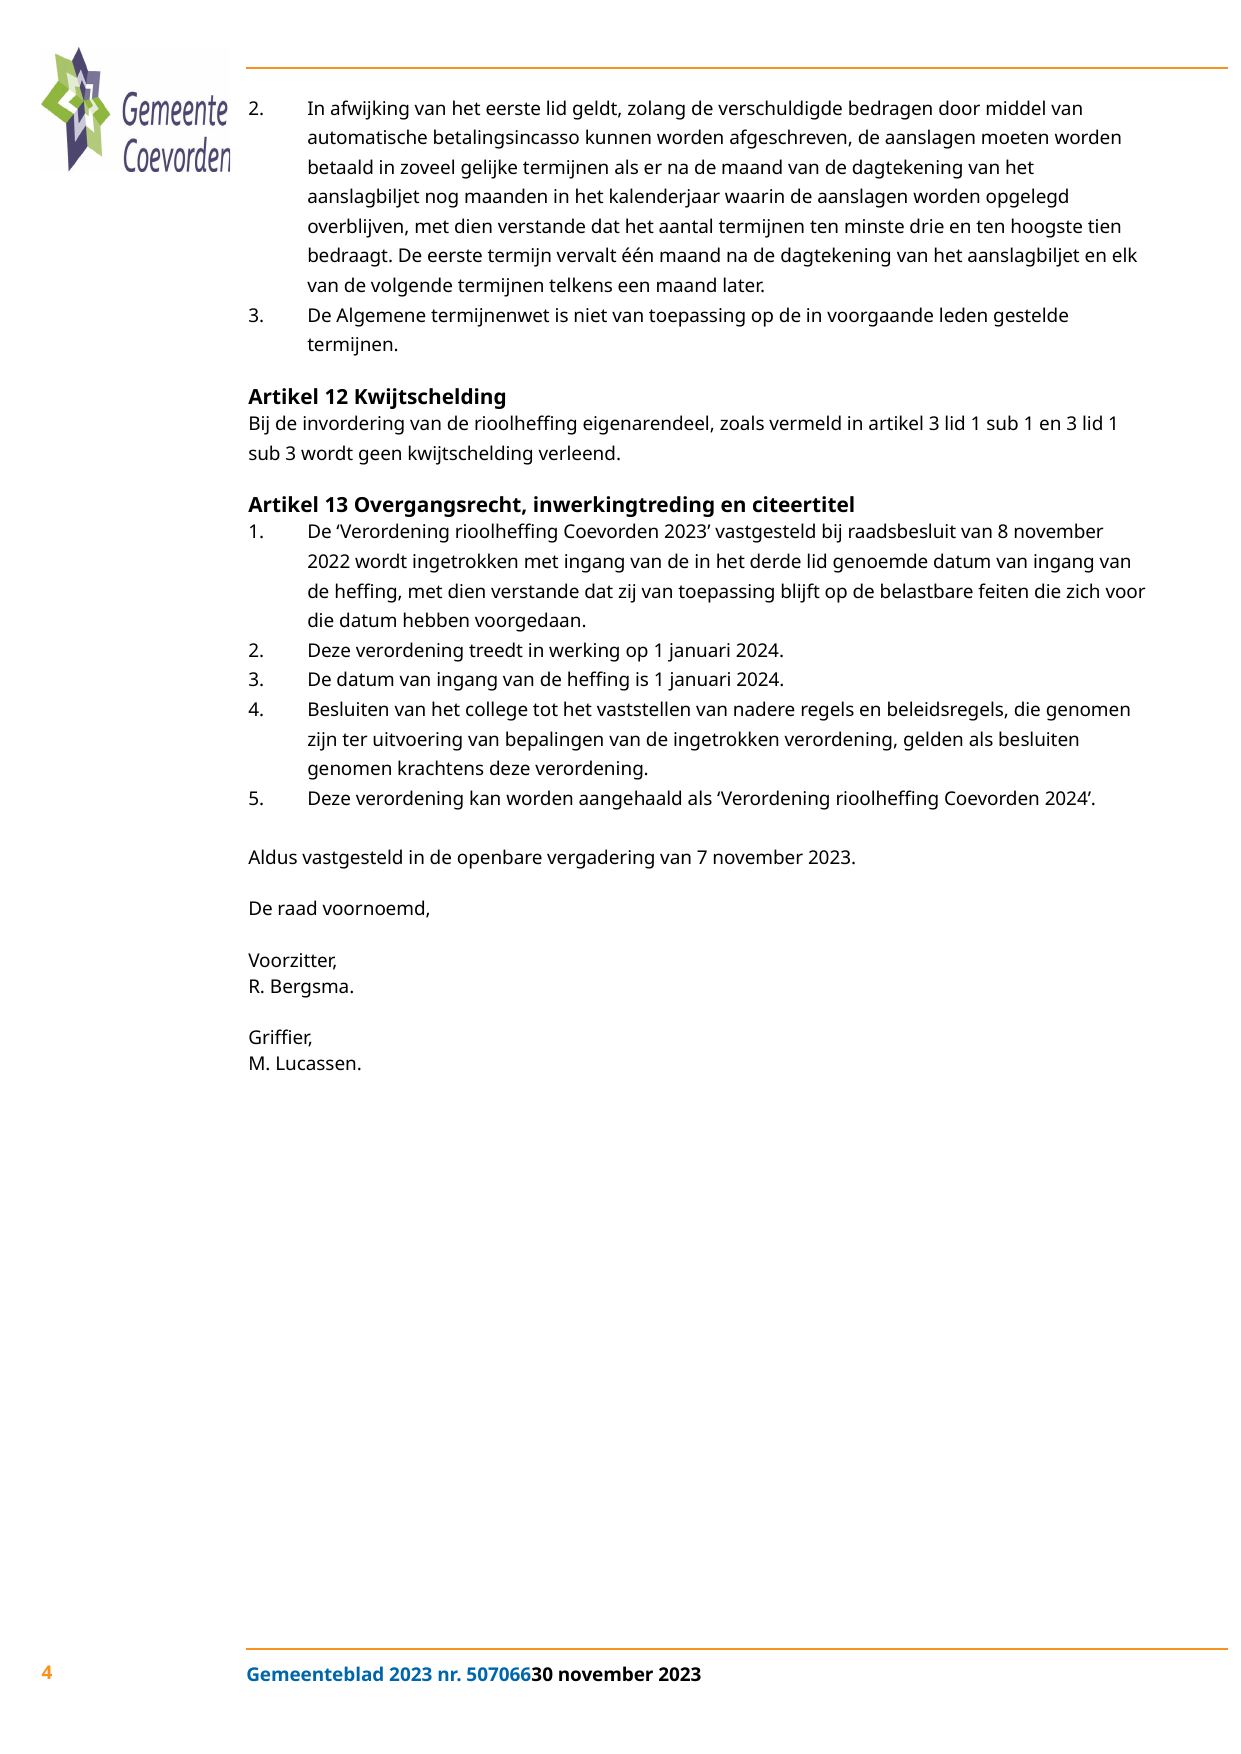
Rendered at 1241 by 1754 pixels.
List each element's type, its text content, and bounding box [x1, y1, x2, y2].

text De raad voornoemd, [248, 896, 1152, 921]
text Aldus vastgesteld in de openbare vergadering van 7 november 2023. [248, 844, 1152, 870]
text Griffier, [248, 1024, 1152, 1050]
text Artikel 12 Kwijtschelding [248, 382, 1152, 410]
list De Algemene termijnenwet is niet van toepassing op de in voorgaande leden gestelde termijnen. [248, 302, 1152, 357]
text Bij de invordering van de rioolheffing eigenarendeel, zoals vermeld in artikel 3 lid 1 sub 1 en 3 lid 1 sub 3 wordt geen kwijtschelding verleend. [248, 410, 1152, 466]
list Besluiten van het college tot het vaststellen van nadere regels en beleidsregels, die genomen zijn ter uitvoering van bepalingen van de ingetrokken verordening, gelden als besluiten genomen krachtens deze verordening. [248, 696, 1152, 781]
text R. Bergsma. [248, 973, 1152, 998]
list Deze verordening treedt in werking op 1 januari 2024. [248, 637, 1152, 663]
list De ‘Verordening rioolheffing Coevorden 2023’ vastgesteld bij raadsbesluit van 8 november 2022 wordt ingetrokken met ingang van de in het derde lid genoemde datum van ingang van de heffing, met dien verstande dat zij van toepassing blijft op de belastbare feiten die zich voor die datum hebben voorgedaan. [248, 519, 1152, 633]
picture [41, 47, 231, 172]
text Artikel 13 Overgangsrecht, inwerkingtreding en citeertitel [248, 490, 1152, 519]
list De datum van ingang van de heffing is 1 januari 2024. [248, 667, 1152, 692]
list Deze verordening kan worden aangehaald als ‘Verordening rioolheffing Coevorden 2024’. [248, 785, 1152, 811]
text M. Lucassen. [248, 1050, 1152, 1076]
list In afwijking van het eerste lid geldt, zolang de verschuldigde bedragen door middel van automatische betalingsincasso kunnen worden afgeschreven, de aanslagen moeten worden betaald in zoveel gelijke termijnen als er na de maand van de dagtekening van het aanslagbiljet nog maanden in het kalenderjaar waarin de aanslagen worden opgelegd overblijven, met dien verstande dat het aantal termijnen ten minste drie en ten hoogste tien bedraagt. De eerste termijn vervalt één maand na de dagtekening van het aanslagbiljet en elk van de volgende termijnen telkens een maand later. [248, 95, 1152, 298]
text Voorzitter, [248, 947, 1152, 973]
